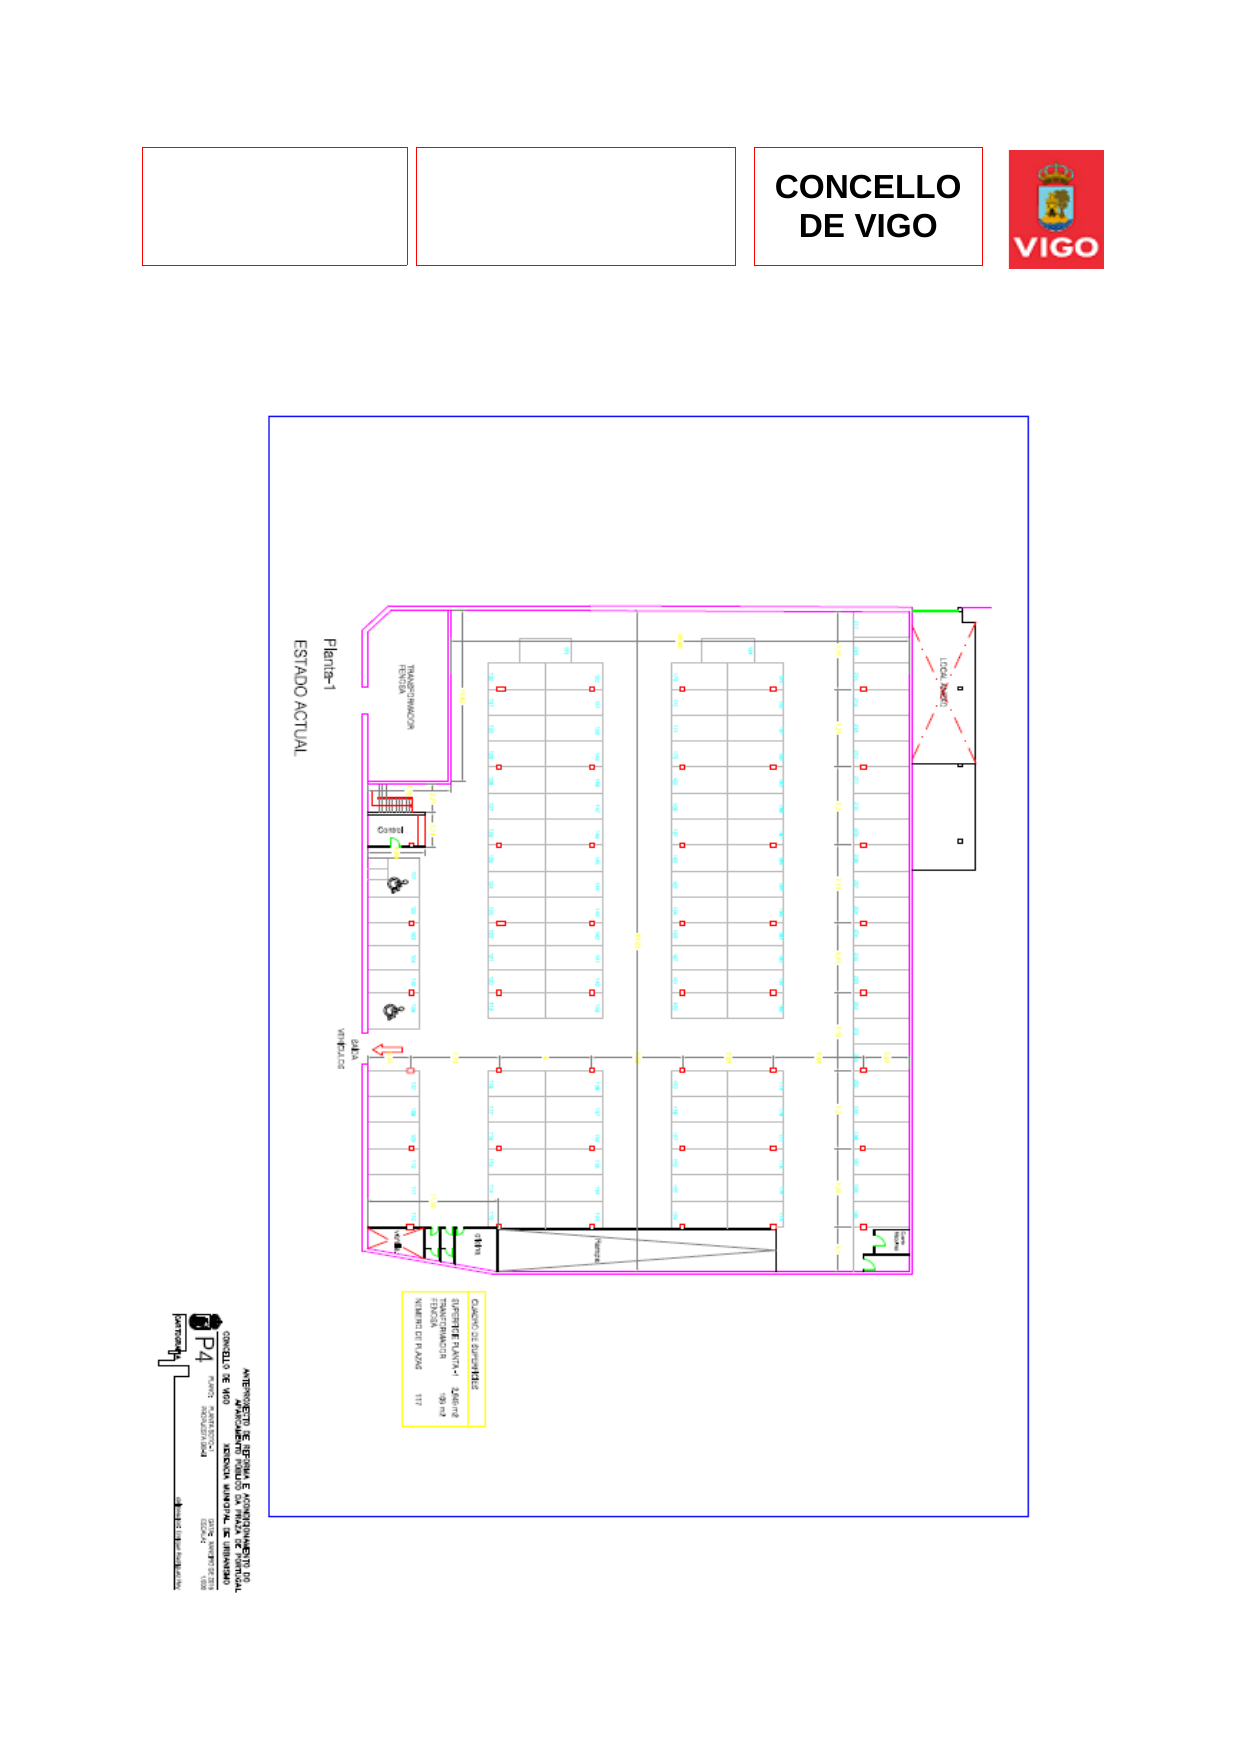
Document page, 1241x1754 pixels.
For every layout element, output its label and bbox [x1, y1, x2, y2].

picture [1008, 150, 1104, 269]
